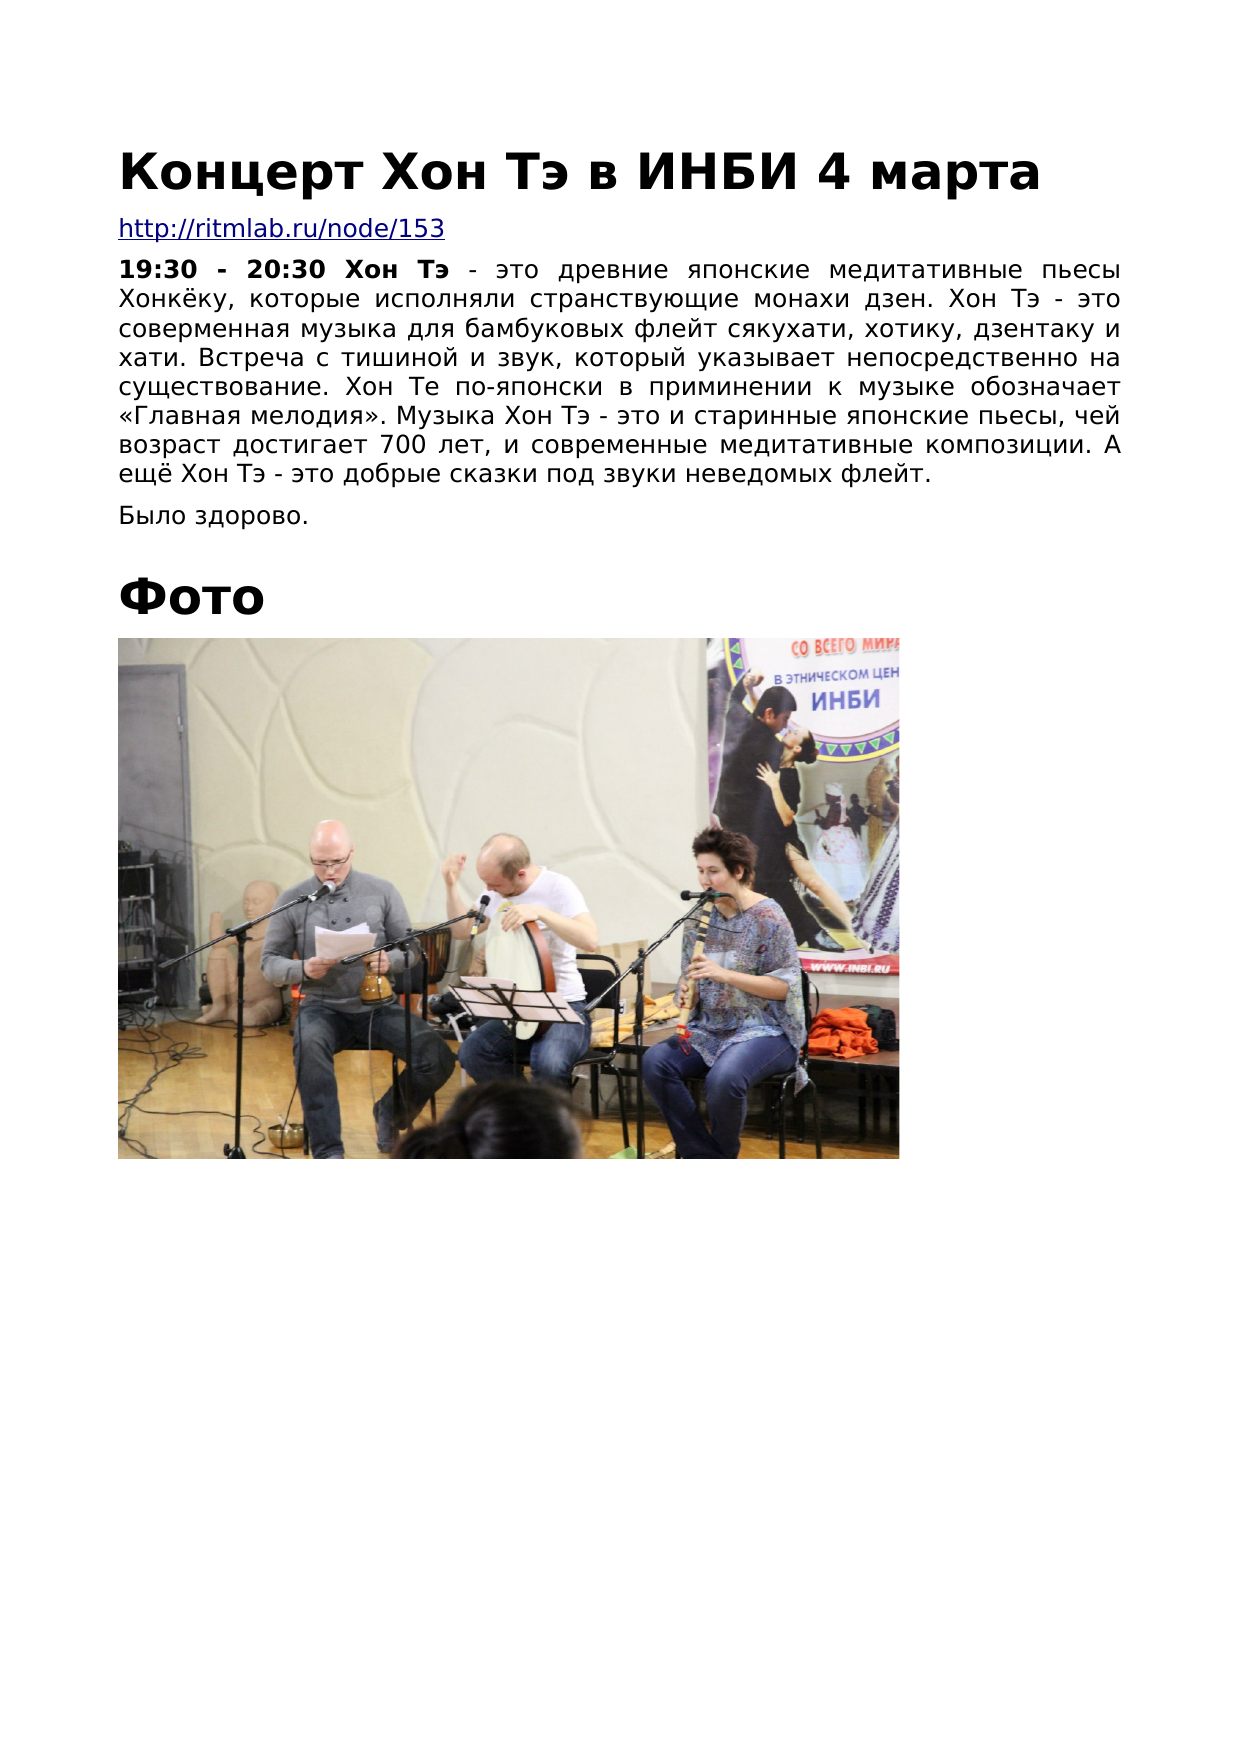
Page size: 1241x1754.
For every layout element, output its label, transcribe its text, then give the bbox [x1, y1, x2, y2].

text 19:30 - 20:30 Хон Тэ - это древние японские медитативные пьесы Хонкёку, которые исполняли странствующие монахи дзен. Хон Тэ - это соверменная музыка для бамбуковых флейт сякухати, хотику, дзентаку и хати. Встреча с тишиной и звук, который указывает непосредственно на существование. Хон Те по-японски в приминении к музыке обозначает «Главная мелодия». Музыка Хон Тэ - это и старинные японские пьесы, чей возраст достигает 700 лет, и современные медитативные композиции. А ещё Хон Тэ - это добрые сказки под звуки неведомых флейт. [118, 256, 1122, 489]
picture [118, 638, 900, 1159]
subtitle Концерт Хон Тэ в ИНБИ 4 марта [118, 143, 1122, 201]
text Было здорово. [118, 501, 1122, 531]
text http://ritmlab.ru/node/153 [118, 214, 1122, 243]
subtitle Фото [118, 568, 1122, 626]
